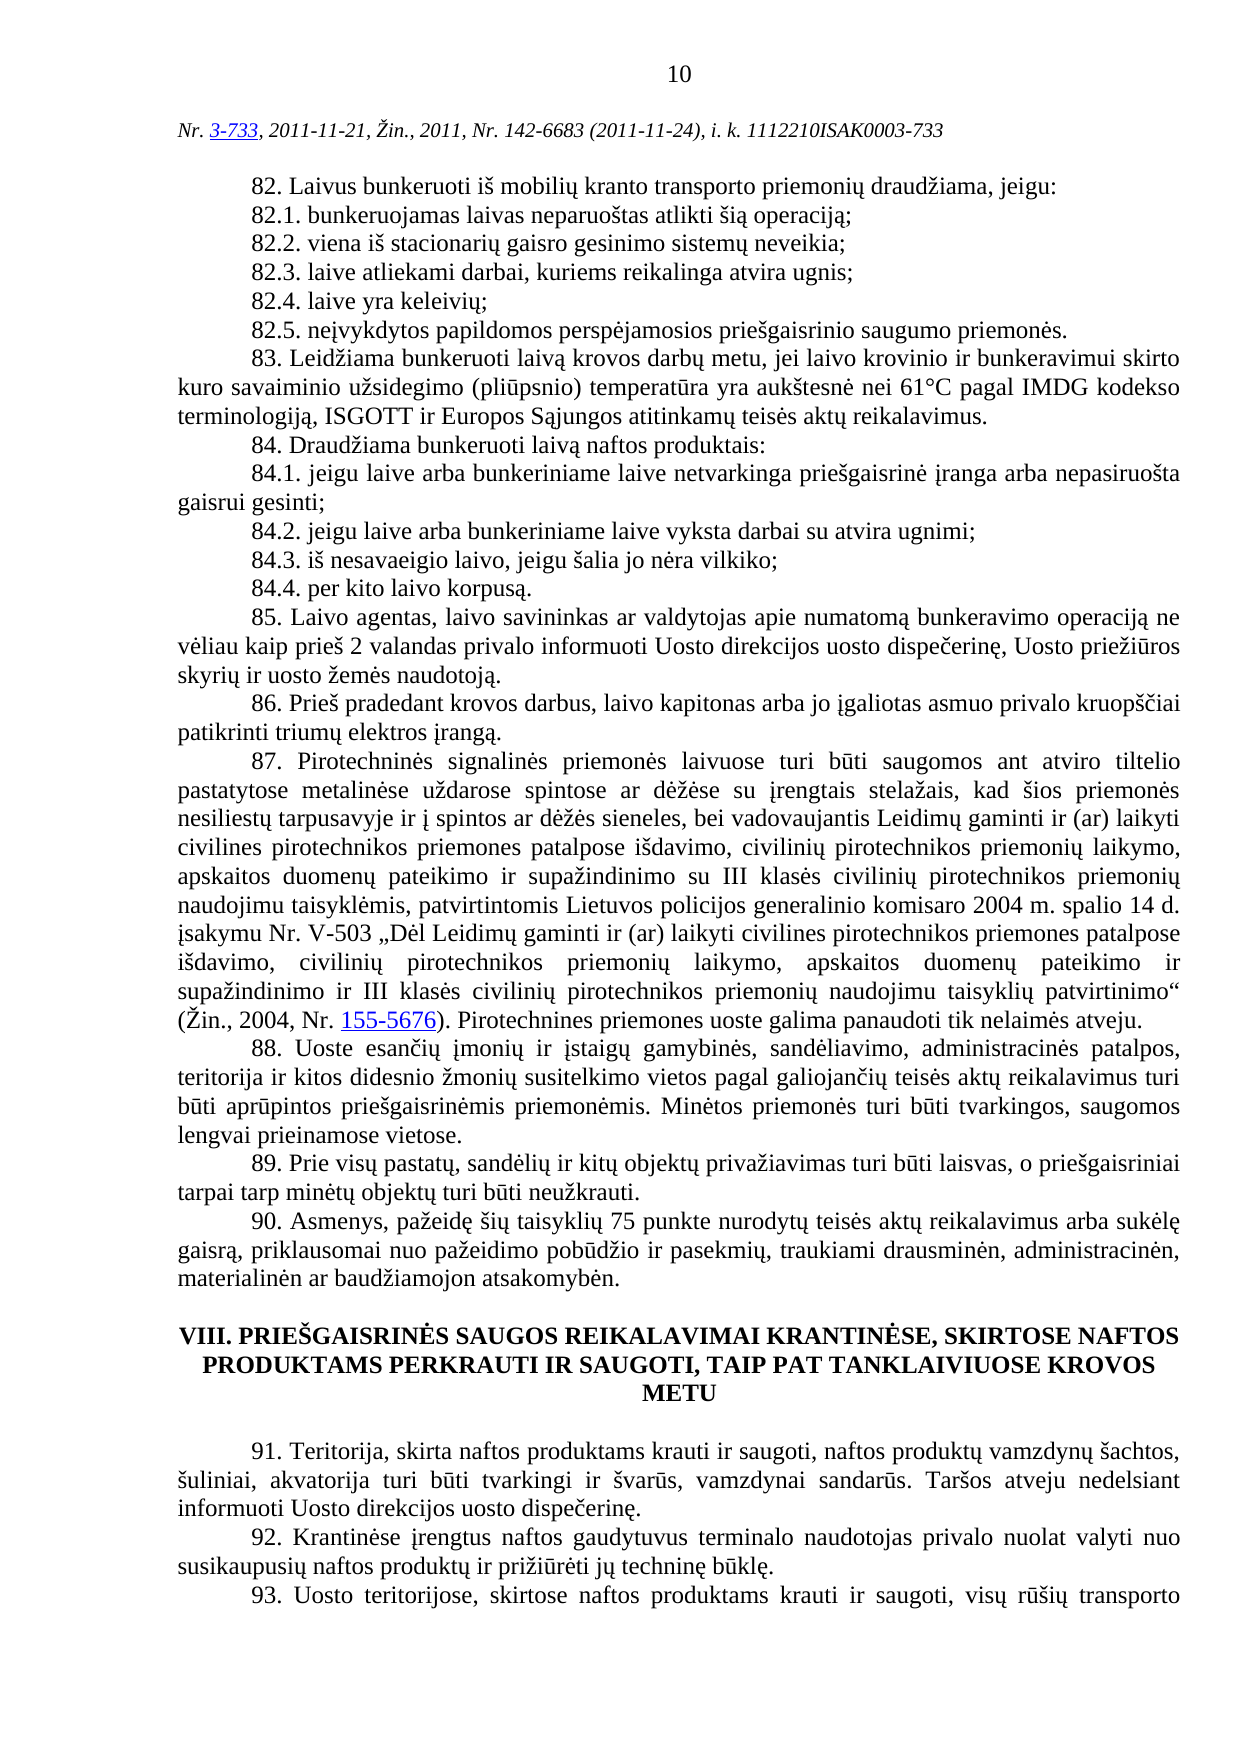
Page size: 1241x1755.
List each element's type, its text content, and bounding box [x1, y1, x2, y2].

text 84.1. jeigu laive arba bunkeriniame laive netvarkinga priešgaisrinė įranga arba nepasiruošta gaisrui gesinti; [177, 458, 1181, 516]
text 85. Laivo agentas, laivo savininkas ar valdytojas apie numatomą bunkeravimo operaciją ne vėliau kaip prieš 2 valandas privalo informuoti Uosto direkcijos uosto dispečerinę, Uosto priežiūros skyrių ir uosto žemės naudotoją. [177, 602, 1181, 688]
text Nr. 3-733, 2011-11-21, Žin., 2011, Nr. 142-6683 (2011-11-24), i. k. 1112210ISAK0003-733 [177, 118, 1181, 142]
text 82.4. laive yra keleivių; [177, 286, 1181, 315]
text 82.3. laive atliekami darbai, kuriems reikalinga atvira ugnis; [177, 257, 1181, 286]
text 87. Pirotechninės signalinės priemonės laivuose turi būti saugomos ant atviro tiltelio pastatytose metalinėse uždarose spintose ar dėžėse su įrengtais stelažais, kad šios priemonės nesiliestų tarpusavyje ir į spintos ar dėžės sieneles, bei vadovaujantis Leidimų gaminti ir (ar) laikyti civilines pirotechnikos priemones patalpose išdavimo, civilinių pirotechnikos priemonių laikymo, apskaitos duomenų pateikimo ir supažindinimo su III klasės civilinių pirotechnikos priemonių naudojimu taisyklėmis, patvirtintomis Lietuvos policijos generalinio komisaro 2004 m. spalio 14 d. įsakymu Nr. V-503 „Dėl Leidimų gaminti ir (ar) laikyti civilines pirotechnikos priemones patalpose išdavimo, civilinių pirotechnikos priemonių laikymo, apskaitos duomenų pateikimo ir supažindinimo ir III klasės civilinių pirotechnikos priemonių naudojimu taisyklių patvirtinimo“ (Žin., 2004, Nr. 155-5676). Pirotechnines priemones uoste galima panaudoti tik nelaimės atveju. [177, 746, 1181, 1033]
text 92. Krantinėse įrengtus naftos gaudytuvus terminalo naudotojas privalo nuolat valyti nuo susikaupusių naftos produktų ir prižiūrėti jų techninę būklę. [177, 1522, 1181, 1580]
text 82.1. bunkeruojamas laivas neparuoštas atlikti šią operaciją; [177, 200, 1181, 228]
text 91. Teritorija, skirta naftos produktams krauti ir saugoti, naftos produktų vamzdynų šachtos, šuliniai, akvatorija turi būti tvarkingi ir švarūs, vamzdynai sandarūs. Taršos atveju nedelsiant informuoti Uosto direkcijos uosto dispečerinę. [177, 1436, 1181, 1522]
text 89. Prie visų pastatų, sandėlių ir kitų objektų privažiavimas turi būti laisvas, o priešgaisriniai tarpai tarp minėtų objektų turi būti neužkrauti. [177, 1148, 1181, 1206]
text 84.3. iš nesavaeigio laivo, jeigu šalia jo nėra vilkiko; [177, 545, 1181, 573]
text 84.4. per kito laivo korpusą. [177, 573, 1181, 602]
text 93. Uosto teritorijose, skirtose naftos produktams krauti ir saugoti, visų rūšių transporto [177, 1580, 1181, 1608]
text 84. Draudžiama bunkeruoti laivą naftos produktais: [177, 430, 1181, 458]
text 82. Laivus bunkeruoti iš mobilių kranto transporto priemonių draudžiama, jeigu: [177, 171, 1181, 200]
text 84.2. jeigu laive arba bunkeriniame laive vyksta darbai su atvira ugnimi; [177, 516, 1181, 545]
text 90. Asmenys, pažeidę šių taisyklių 75 punkte nurodytų teisės aktų reikalavimus arba sukėlę gaisrą, priklausomai nuo pažeidimo pobūdžio ir pasekmių, traukiami drausminėn, administracinėn, materialinėn ar baudžiamojon atsakomybėn. [177, 1206, 1181, 1292]
text 82.2. viena iš stacionarių gaisro gesinimo sistemų neveikia; [177, 228, 1181, 257]
text 88. Uoste esančių įmonių ir įstaigų gamybinės, sandėliavimo, administracinės patalpos, teritorija ir kitos didesnio žmonių susitelkimo vietos pagal galiojančių teisės aktų reikalavimus turi būti aprūpintos priešgaisrinėmis priemonėmis. Minėtos priemonės turi būti tvarkingos, saugomos lengvai prieinamose vietose. [177, 1033, 1181, 1148]
text 83. Leidžiama bunkeruoti laivą krovos darbų metu, jei laivo krovinio ir bunkeravimui skirto kuro savaiminio užsidegimo (pliūpsnio) temperatūra yra aukštesnė nei 61°C pagal IMDG kodekso terminologiją, ISGOTT ir Europos Sąjungos atitinkamų teisės aktų reikalavimus. [177, 343, 1181, 430]
text 86. Prieš pradedant krovos darbus, laivo kapitonas arba jo įgaliotas asmuo privalo kruopščiai patikrinti triumų elektros įrangą. [177, 688, 1181, 746]
text 82.5. neįvykdytos papildomos perspėjamosios priešgaisrinio saugumo priemonės. [177, 315, 1181, 343]
text VIII. PRIEŠGAISRINĖS SAUGOS REIKALAVIMAI KRANTINĖSE, SKIRTOSE NAFTOS PRODUKTAMS PERKRAUTI IR SAUGOTI, TAIP PAT TANKLAIVIUOSE KROVOS METU [177, 1321, 1181, 1407]
